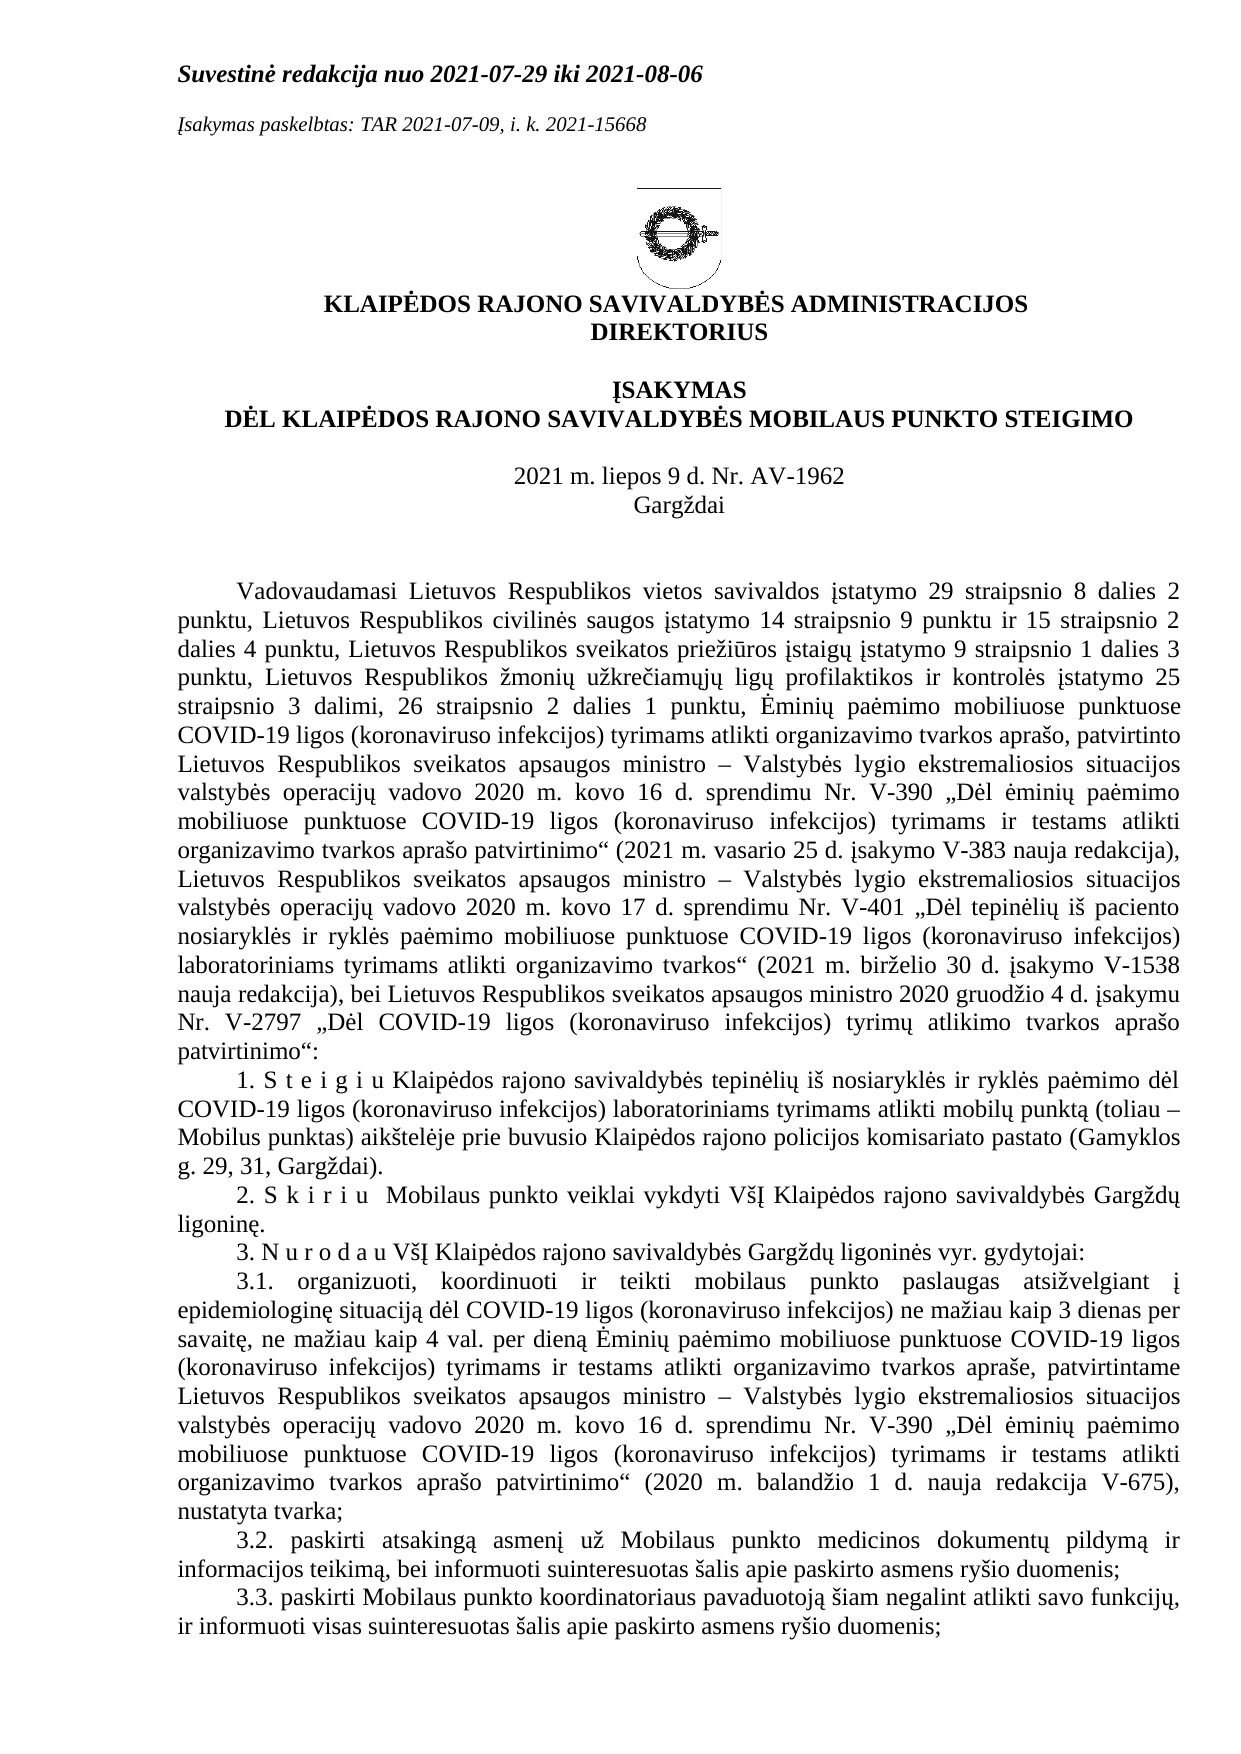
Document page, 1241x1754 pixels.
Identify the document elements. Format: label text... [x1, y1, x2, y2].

text Dėl Klaipėdos rajono savivaldybės MOBILaus PUNKTo STEIGIMO [177, 404, 1181, 432]
text ĮSAKYMAS [177, 375, 1181, 404]
text 2021 m. liepos 9 d. Nr. AV-1962 [177, 461, 1181, 490]
text 3.3. paskirti Mobilaus punkto koordinatoriaus pavaduotoją šiam negalint atlikti savo funkcijų, ir informuoti visas suinteresuotas šalis apie paskirto asmens ryšio duomenis; [177, 1582, 1181, 1640]
text KLAIPĖDOS RAJONO SAVIVALDYBĖS ADMINISTRACIJOS [177, 289, 1181, 317]
text 3.2. paskirti atsakingą asmenį už Mobilaus punkto medicinos dokumentų pildymą ir informacijos teikimą, bei informuoti suinteresuotas šalis apie paskirto asmens ryšio duomenis; [177, 1525, 1181, 1582]
text 2. S k i r i u Mobilaus punkto veiklai vykdyti VšĮ Klaipėdos rajono savivaldybės Gargždų ligoninę. [177, 1180, 1181, 1237]
text 3. N u r o d a u VšĮ Klaipėdos rajono savivaldybės Gargždų ligoninės vyr. gydytojai: [177, 1237, 1181, 1266]
text Gargždai [177, 490, 1181, 519]
text Įsakymas paskelbtas: TAR 2021-07-09, i. k. 2021-15668 [177, 112, 1181, 136]
text 1. S t e i g i u Klaipėdos rajono savivaldybės tepinėlių iš nosiaryklės ir ryklės paėmimo dėl COVID-19 ligos (koronaviruso infekcijos) laboratoriniams tyrimams atlikti mobilų punktą (toliau – Mobilus punktas) aikštelėje prie buvusio Klaipėdos rajono policijos komisariato pastato (Gamyklos g. 29, 31, Gargždai). [177, 1065, 1181, 1180]
text Vadovaudamasi Lietuvos Respublikos vietos savivaldos įstatymo 29 straipsnio 8 dalies 2 punktu, Lietuvos Respublikos civilinės saugos įstatymo 14 straipsnio 9 punktu ir 15 straipsnio 2 dalies 4 punktu, Lietuvos Respublikos sveikatos priežiūros įstaigų įstatymo 9 straipsnio 1 dalies 3 punktu, Lietuvos Respublikos žmonių užkrečiamųjų ligų profilaktikos ir kontrolės įstatymo 25 straipsnio 3 dalimi, 26 straipsnio 2 dalies 1 punktu, Ėminių paėmimo mobiliuose punktuose COVID-19 ligos (koronaviruso infekcijos) tyrimams atlikti organizavimo tvarkos aprašo, patvirtinto Lietuvos Respublikos sveikatos apsaugos ministro – Valstybės lygio ekstremaliosios situacijos valstybės operacijų vadovo 2020 m. kovo 16 d. sprendimu Nr. V-390 „Dėl ėminių paėmimo mobiliuose punktuose COVID-19 ligos (koronaviruso infekcijos) tyrimams ir testams atlikti organizavimo tvarkos aprašo patvirtinimo“ (2021 m. vasario 25 d. įsakymo V-383 nauja redakcija), Lietuvos Respublikos sveikatos apsaugos ministro – Valstybės lygio ekstremaliosios situacijos valstybės operacijų vadovo 2020 m. kovo 17 d. sprendimu Nr. V-401 „Dėl tepinėlių iš paciento nosiaryklės ir ryklės paėmimo mobiliuose punktuose COVID-19 ligos (koronaviruso infekcijos) laboratoriniams tyrimams atlikti organizavimo tvarkos“ (2021 m. birželio 30 d. įsakymo V-1538 nauja redakcija), bei Lietuvos Respublikos sveikatos apsaugos ministro 2020 gruodžio 4 d. įsakymu Nr. V-2797 „Dėl COVID-19 ligos (koronaviruso infekcijos) tyrimų atlikimo tvarkos aprašo patvirtinimo“: [177, 576, 1181, 1065]
text DIREKTORIUS [177, 317, 1181, 346]
text Suvestinė redakcija nuo 2021-07-29 iki 2021-08-06 [177, 59, 1181, 88]
text 3.1. organizuoti, koordinuoti ir teikti mobilaus punkto paslaugas atsižvelgiant į epidemiologinę situaciją dėl COVID-19 ligos (koronaviruso infekcijos) ne mažiau kaip 3 dienas per savaitę, ne mažiau kaip 4 val. per dieną Ėminių paėmimo mobiliuose punktuose COVID-19 ligos (koronaviruso infekcijos) tyrimams ir testams atlikti organizavimo tvarkos apraše, patvirtintame Lietuvos Respublikos sveikatos apsaugos ministro – Valstybės lygio ekstremaliosios situacijos valstybės operacijų vadovo 2020 m. kovo 16 d. sprendimu Nr. V-390 „Dėl ėminių paėmimo mobiliuose punktuose COVID-19 ligos (koronaviruso infekcijos) tyrimams ir testams atlikti organizavimo tvarkos aprašo patvirtinimo“ (2020 m. balandžio 1 d. nauja redakcija V-675), nustatyta tvarka; [177, 1266, 1181, 1525]
